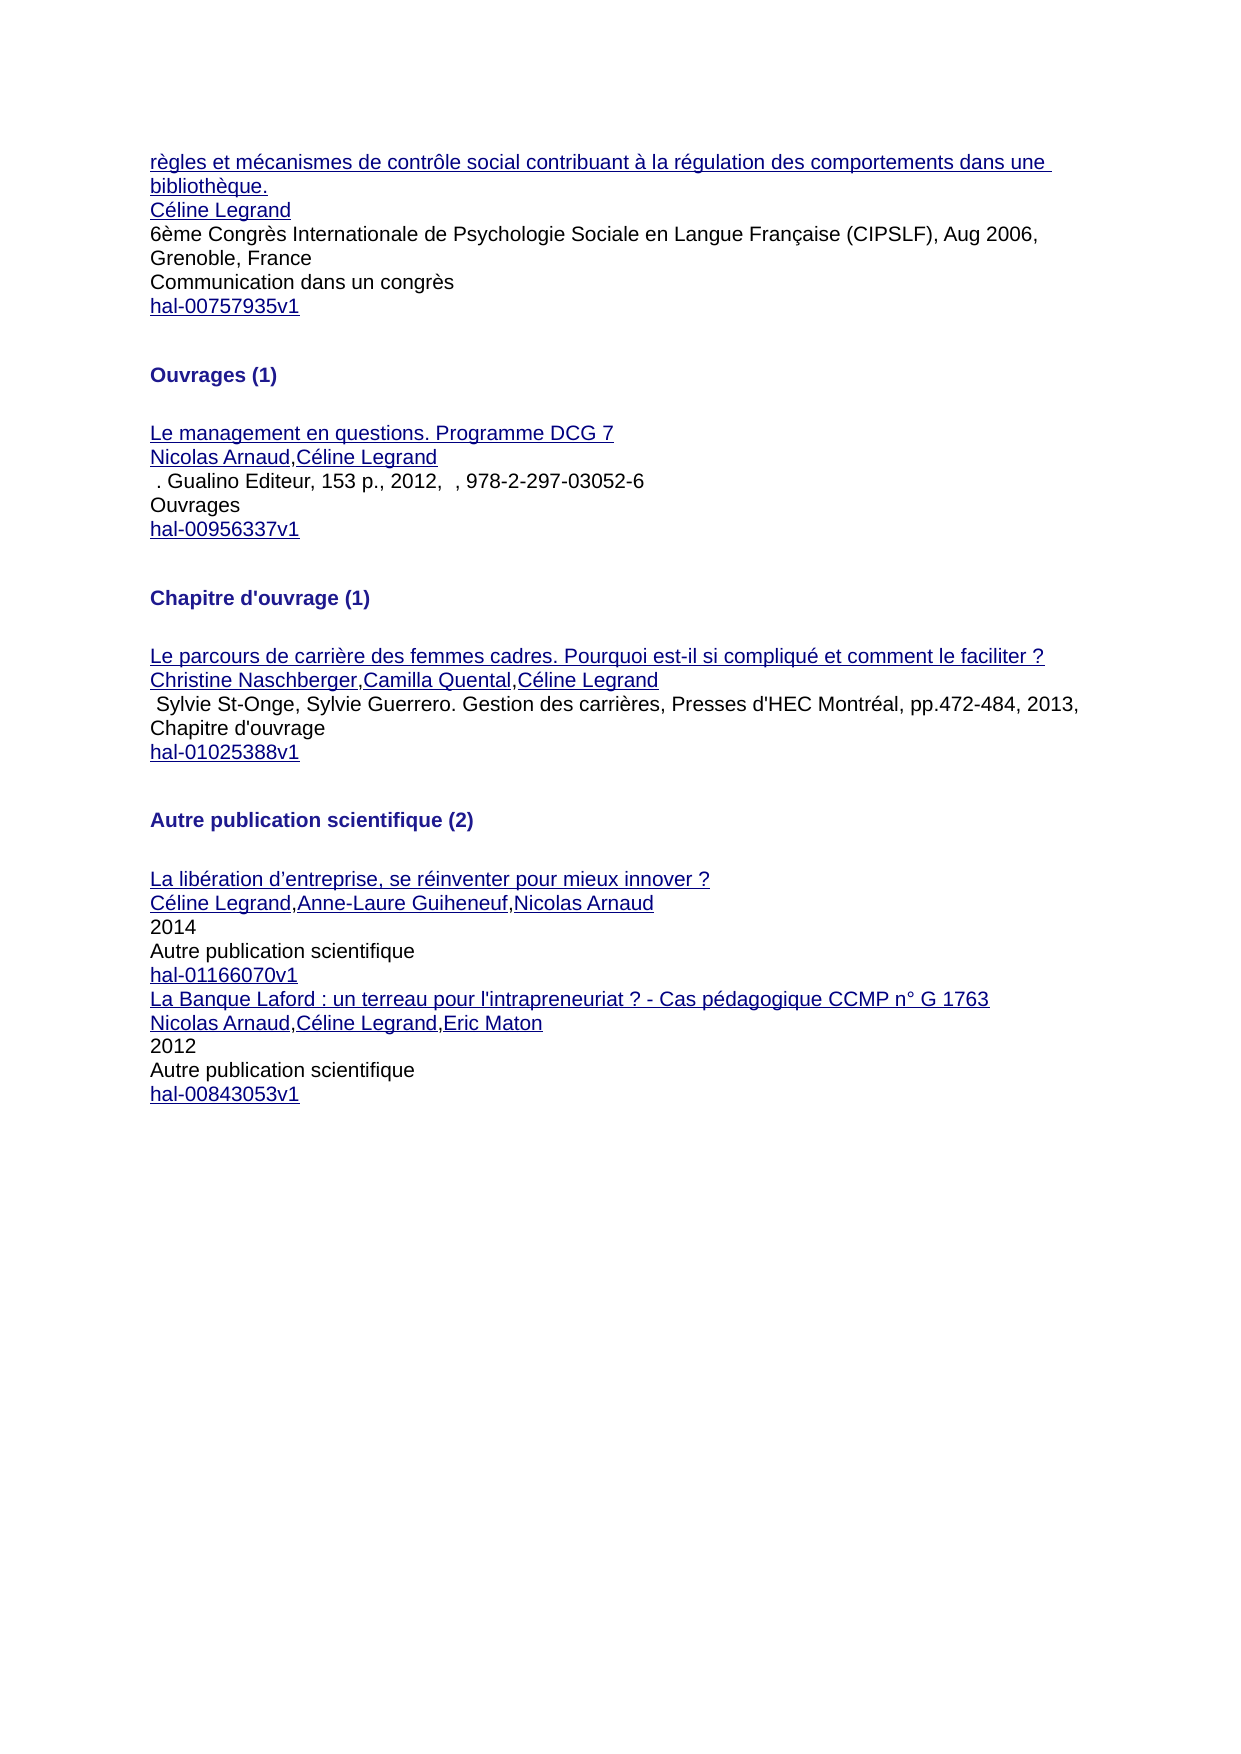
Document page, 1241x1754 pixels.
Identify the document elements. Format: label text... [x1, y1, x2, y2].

subtitle Autre publication scientifique (2) [150, 808, 1090, 832]
table_cell La Banque Laford : un terreau pour l'intrapreneuriat ? - Cas pédagogique CCMP n° G 1763 Nicolas Arnaud,Céline Legrand,Eric Maton 2012 Autre publication scientifique hal-00843053v1 [150, 986, 1090, 1106]
subtitle Chapitre d'ouvrage (1) [150, 585, 1090, 609]
table_header Le parcours de carrière des femmes cadres. Pourquoi est-il si compliqué et comment le faciliter ? Christine Naschberger,Camilla Quental,Céline Legrand Sylvie St-Onge, Sylvie Guerrero. Gestion des carrières, Presses d'HEC Montréal, pp.472-484, 2013, Chapitre d'ouvrage hal-01025388v1 [150, 644, 1090, 763]
table_header La libération d’entreprise, se réinventer pour mieux innover ? Céline Legrand,Anne-Laure Guiheneuf,Nicolas Arnaud 2014 Autre publication scientifique hal-01166070v1 [150, 867, 1090, 986]
table_header Le management en questions. Programme DCG 7 Nicolas Arnaud,Céline Legrand . Gualino Editeur, 153 p., 2012, , 978-2-297-03052-6 Ouvrages hal-00956337v1 [150, 421, 1090, 541]
table_cell Analyse métaphorique des conditions de stabilité d'un cadre d'interaction social : Étude des valeurs, règles et mécanismes de contrôle social contribuant à la régulation des comportements dans une bibliothèque. Céline Legrand 6ème Congrès Internationale de Psychologie Sociale en Langue Française (CIPSLF), Aug 2006, Grenoble, France Communication dans un congrès hal-00757935v1 [150, 150, 1090, 318]
subtitle Ouvrages (1) [150, 362, 1090, 386]
